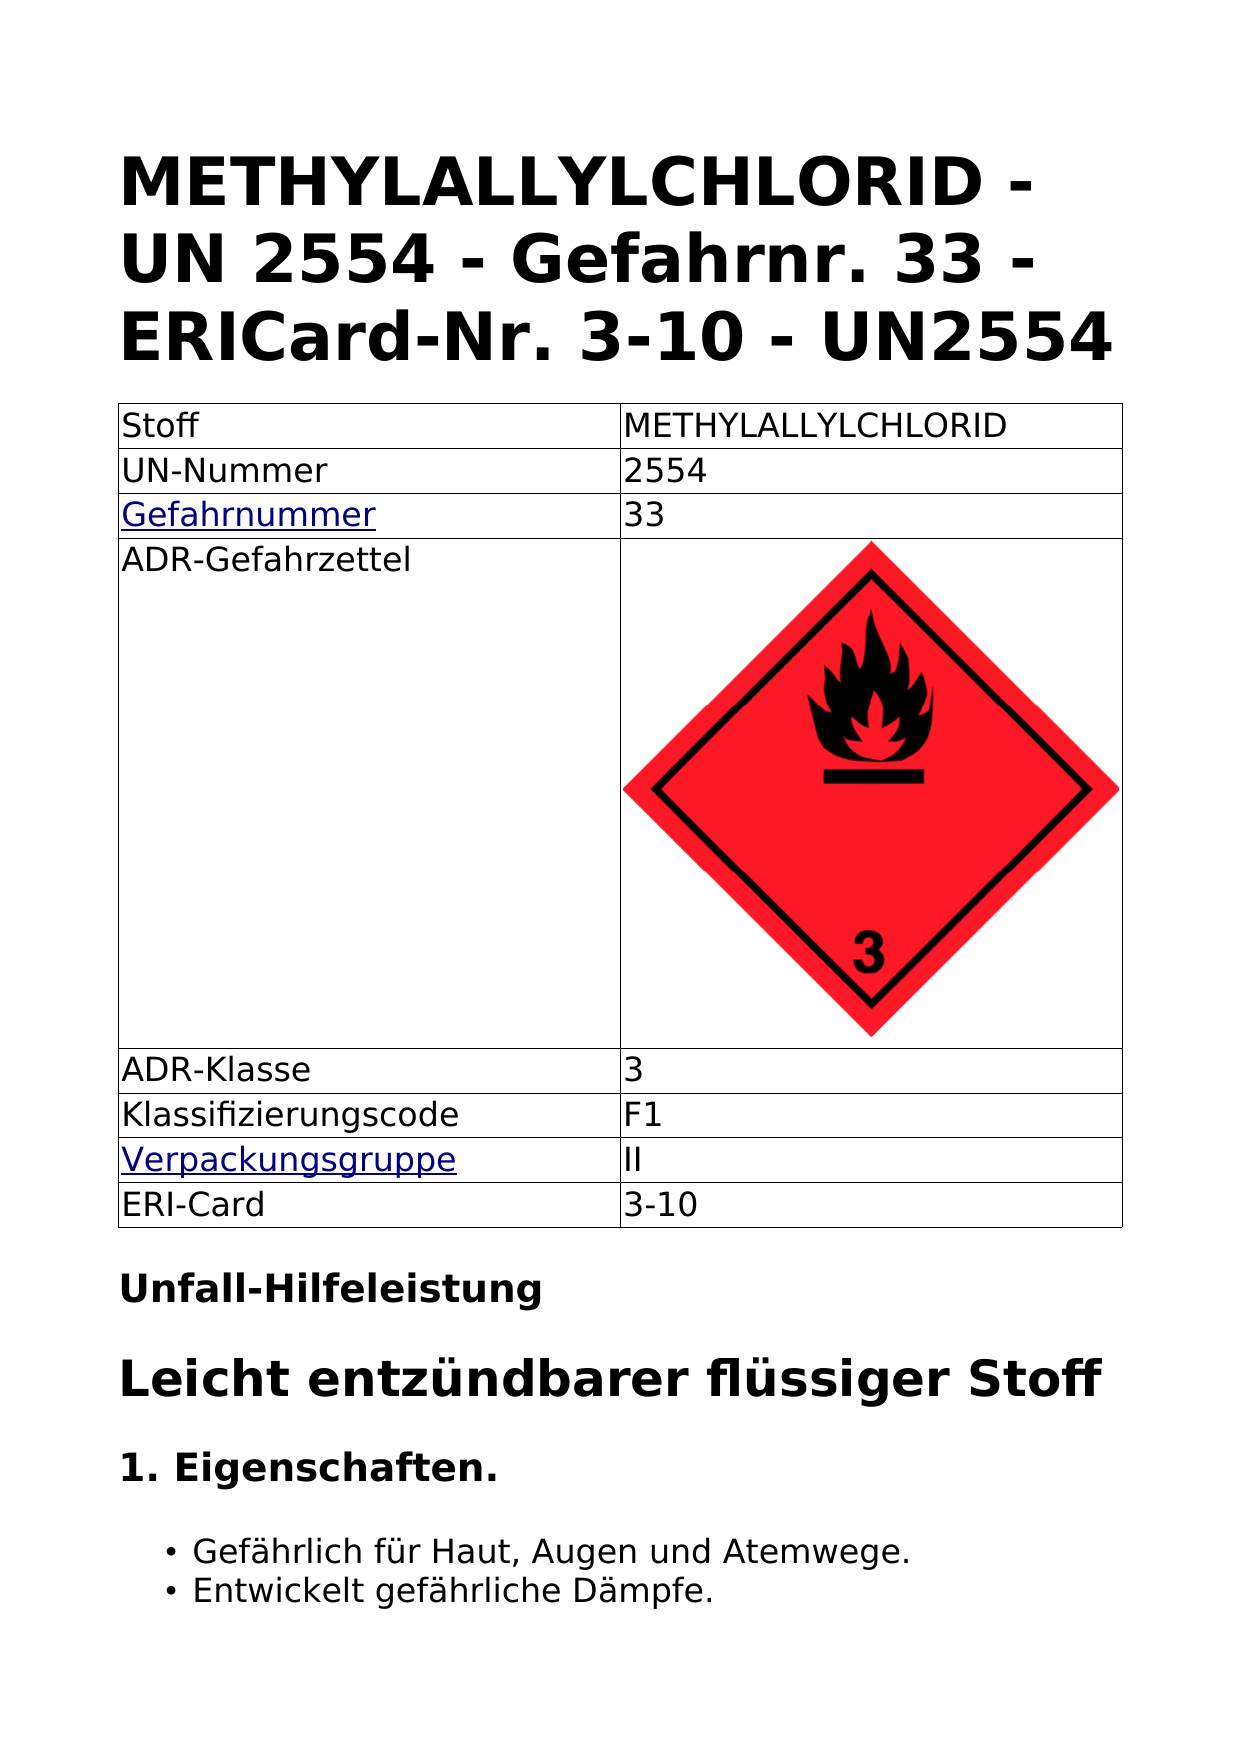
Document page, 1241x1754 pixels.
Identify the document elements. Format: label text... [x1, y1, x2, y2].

subtitle Leicht entzündbarer flüssiger Stoff [118, 1349, 1122, 1408]
table_cell F1 [621, 1094, 1122, 1137]
table_header METHYLALLYLCHLORID [621, 404, 1122, 448]
table_cell UN-Nummer [119, 449, 620, 493]
table_cell Verpackungsgruppe [119, 1138, 620, 1182]
table_cell II [621, 1138, 1122, 1182]
table_cell 33 [621, 494, 1122, 538]
list Entwickelt gefährliche Dämpfe. [177, 1571, 1122, 1610]
list Gefährlich für Haut, Augen und Atemwege. [177, 1532, 1122, 1571]
picture [622, 540, 1120, 1037]
table_cell ADR-Klasse [119, 1049, 620, 1092]
table_cell ERI-Card [119, 1183, 620, 1227]
subtitle METHYLALLYLCHLORID - UN 2554 - Gefahrnr. 33 - ERICard-Nr. 3-10 - UN2554 [118, 143, 1122, 376]
table_cell 2554 [621, 449, 1122, 493]
subtitle Unfall-Hilfeleistung [118, 1267, 1122, 1312]
subtitle 1. Eigenschaften. [118, 1445, 1122, 1490]
table_cell Gefahrnummer [119, 494, 620, 538]
table_cell Klassifizierungscode [119, 1094, 620, 1137]
table_header Stoff [119, 404, 620, 448]
table_cell ADR-Gefahrzettel [119, 539, 620, 1048]
table_cell 3 [621, 1049, 1122, 1092]
table_cell [621, 539, 1122, 1048]
table_cell 3-10 [621, 1183, 1122, 1227]
